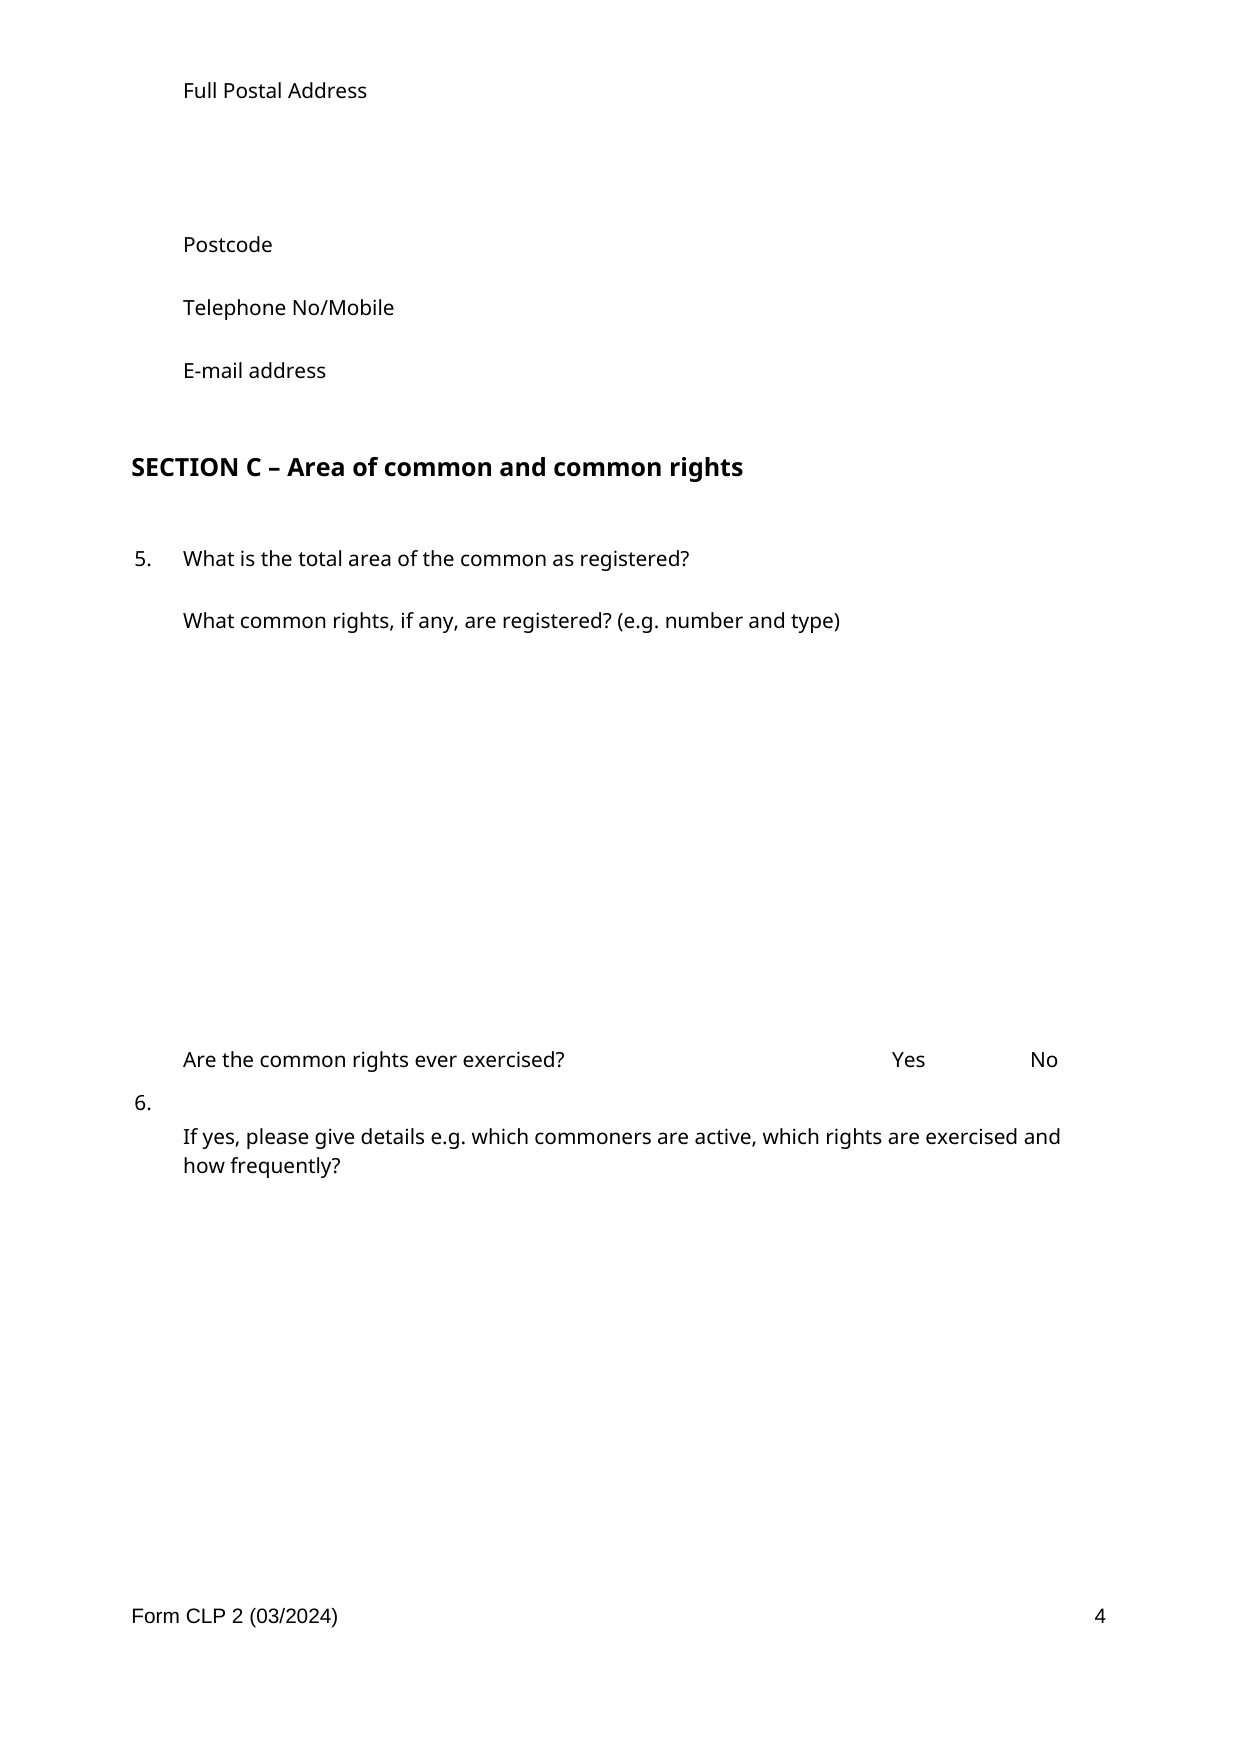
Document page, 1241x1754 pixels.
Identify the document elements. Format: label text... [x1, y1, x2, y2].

table_cell Are the common rights ever exercised? [180, 1000, 844, 1119]
table_cell If yes, please give details e.g. which commoners are active, which rights are exercised and how frequently? [180, 1120, 1091, 1182]
text SECTION C – Area of common and common rights [131, 450, 1125, 484]
table_cell No [1027, 1000, 1091, 1119]
table_cell [480, 353, 1080, 416]
table_cell [131, 604, 180, 641]
table_cell [844, 1000, 889, 1119]
table_cell [180, 641, 1077, 1000]
table_cell [131, 1182, 180, 1418]
table_header What is the total area of the common as registered? [180, 541, 841, 603]
table_cell Postcode [180, 228, 480, 290]
table_header [131, 74, 180, 416]
table_cell E-mail address [180, 353, 480, 416]
table_header [1078, 541, 1091, 603]
table_header [841, 541, 1077, 603]
table_cell 6. [131, 1000, 180, 1119]
table_cell [480, 290, 1080, 353]
table_cell [480, 74, 1080, 228]
table_cell Full Postal Address [180, 74, 480, 228]
table_cell [1078, 604, 1091, 641]
table_cell [180, 1182, 1091, 1418]
table_header 5. [131, 541, 180, 603]
table_cell [131, 1120, 180, 1182]
table_cell [983, 1000, 1027, 1119]
table_cell [1078, 641, 1091, 1000]
table_cell Yes [889, 1000, 982, 1119]
table_cell What common rights, if any, are registered? (e.g. number and type) [180, 604, 1077, 641]
table_cell [480, 228, 1080, 290]
table_cell [131, 641, 180, 1000]
table_cell Telephone No/Mobile [180, 290, 480, 353]
